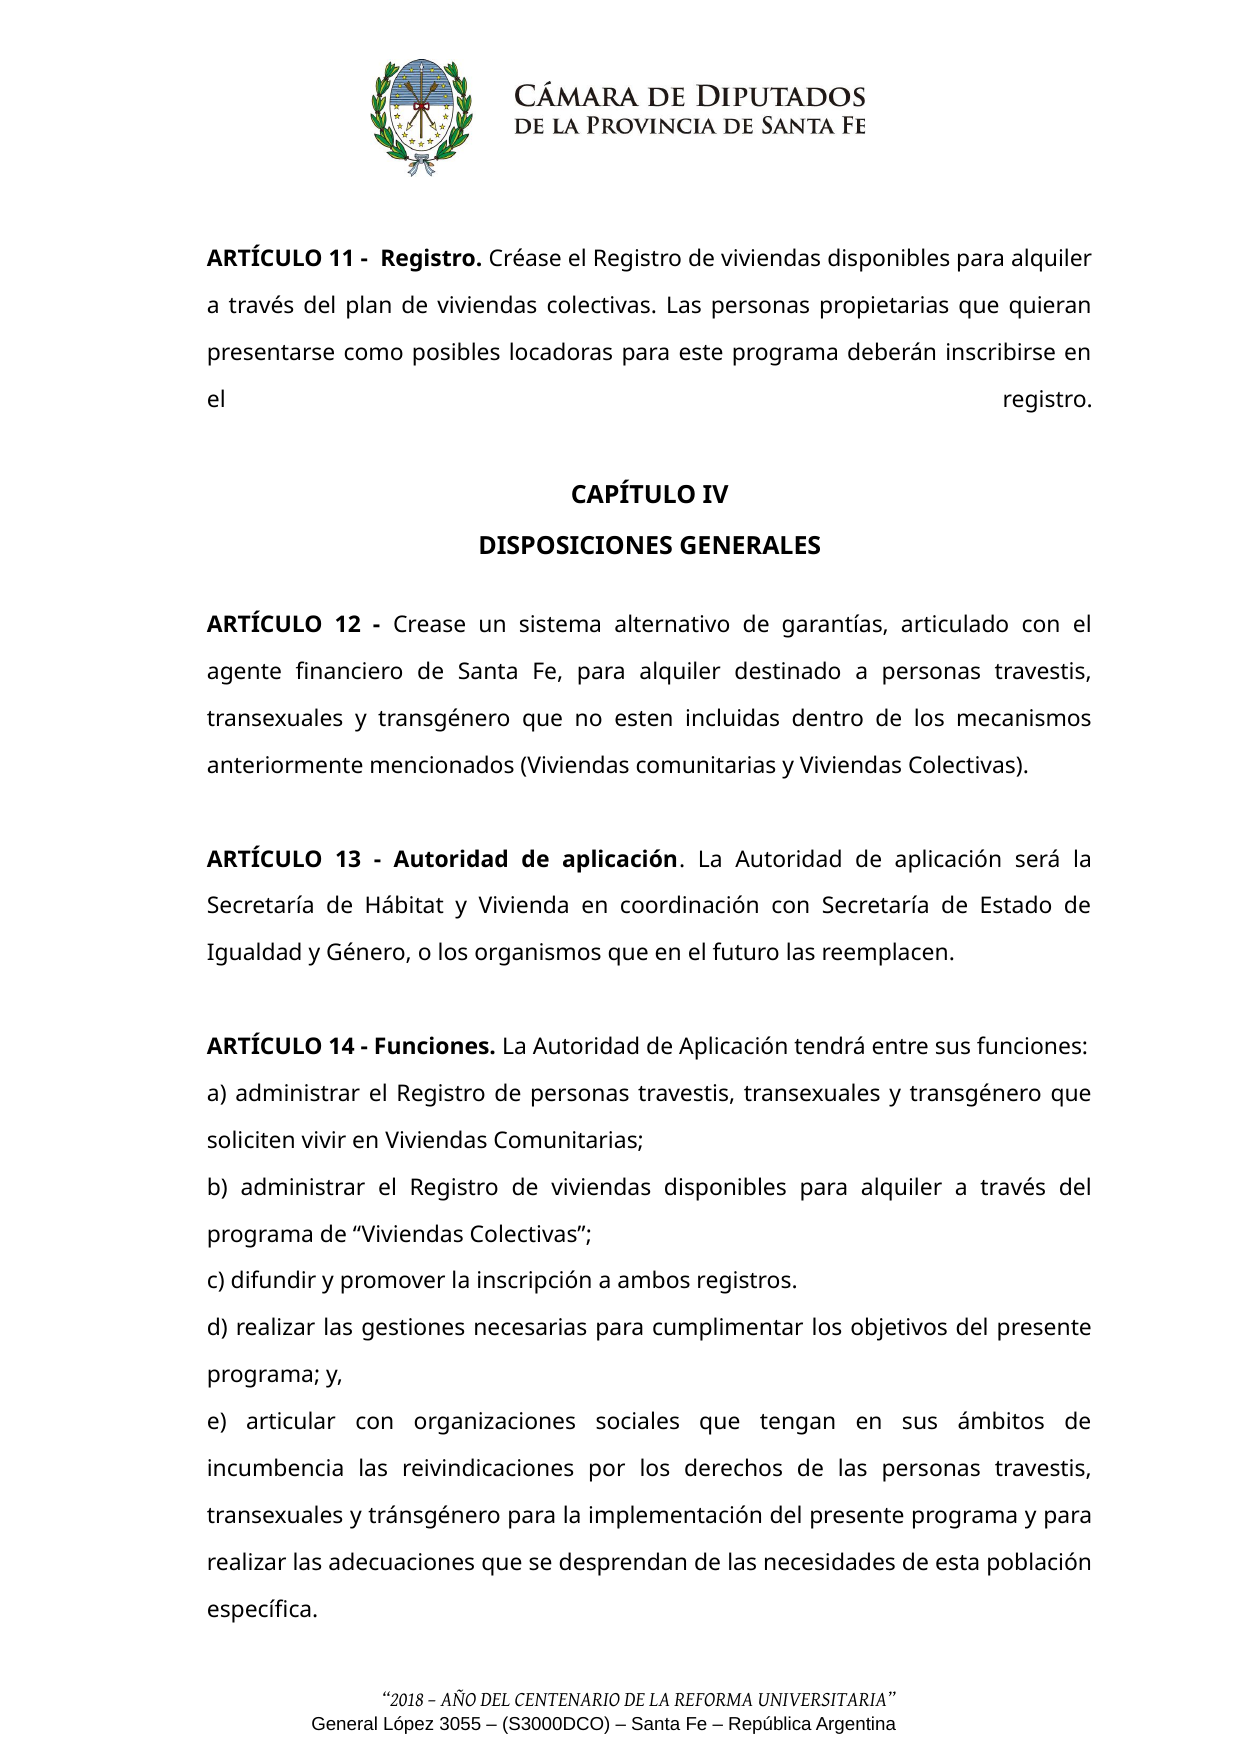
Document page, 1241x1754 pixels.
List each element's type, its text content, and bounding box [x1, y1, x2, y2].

text b) administrar el Registro de viviendas disponibles para alquiler a través del programa de “Viviendas Colectivas”; [207, 1171, 1093, 1249]
text CAPÍTULO IV [207, 477, 1093, 511]
text ARTÍCULO 14 - Funciones. La Autoridad de Aplicación tendrá entre sus funciones: [207, 1030, 1093, 1061]
text DISPOSICIONES GENERALES [207, 528, 1093, 562]
text ARTÍCULO 12 - Crease un sistema alternativo de garantías, articulado con el agente financiero de Santa Fe, para alquiler destinado a personas travestis, transexuales y transgénero que no esten incluidas dentro de los mecanismos anteriormente mencionados (Viviendas comunitarias y Viviendas Colectivas). [207, 608, 1093, 780]
text a) administrar el Registro de personas travestis, transexuales y transgénero que soliciten vivir en Viviendas Comunitarias; [207, 1077, 1093, 1155]
text e) articular con organizaciones sociales que tengan en sus ámbitos de incumbencia las reivindicaciones por los derechos de las personas travestis, transexuales y tránsgénero para la implementación del presente programa y para realizar las adecuaciones que se desprendan de las necesidades de esta población específica. [207, 1405, 1093, 1624]
text c) difundir y promover la inscripción a ambos registros. [207, 1264, 1093, 1296]
picture [370, 59, 866, 181]
text d) realizar las gestiones necesarias para cumplimentar los objetivos del presente programa; y, [207, 1311, 1093, 1389]
text ARTÍCULO 13 - Autoridad de aplicación. La Autoridad de aplicación será la Secretaría de Hábitat y Vivienda en coordinación con Secretaría de Estado de Igualdad y Género, o los organismos que en el futuro las reemplacen. [207, 842, 1093, 967]
text ARTÍCULO 11 - Registro. Créase el Registro de viviendas disponibles para alquiler a través del plan de viviendas colectivas. Las personas propietarias que quieran presentarse como posibles locadoras para este programa deberán inscribirse en el registro. [207, 242, 1093, 461]
